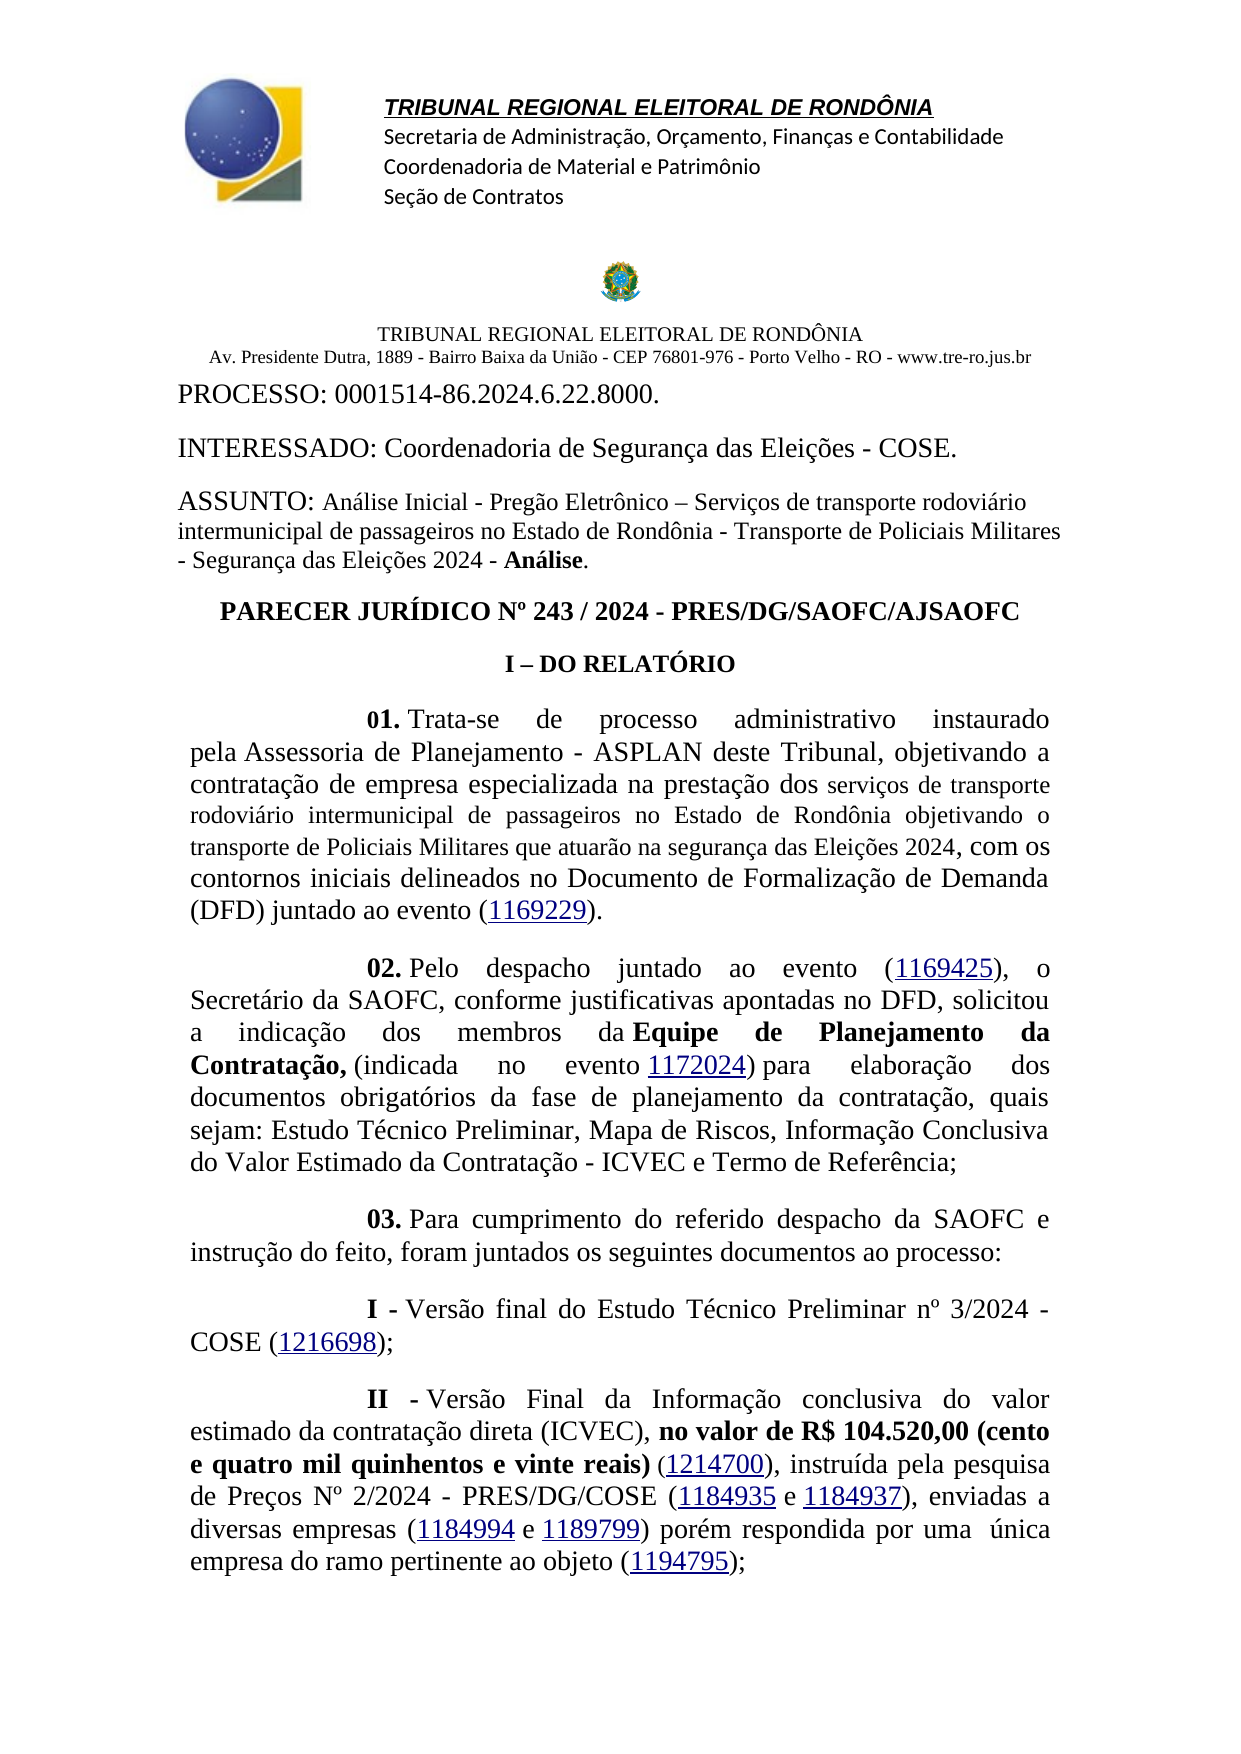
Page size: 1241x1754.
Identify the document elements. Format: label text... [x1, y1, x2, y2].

text I - Versão final do Estudo Técnico Preliminar nº 3/2024 - COSE (1216698); [190, 1292, 1051, 1357]
text TRIBUNAL REGIONAL ELEITORAL DE RONDÔNIA [177, 322, 1063, 346]
text I – DO RELATÓRIO [190, 649, 1051, 678]
text INTERESSADO: Coordenadoria de Segurança das Eleições - COSE. [177, 431, 1063, 463]
text PROCESSO: 0001514-86.2024.6.22.8000. [177, 378, 1063, 410]
text II - Versão Final da Informação conclusiva do valor estimado da contratação direta (ICVEC), no valor de R$ 104.520,00 (cento e quatro mil quinhentos e vinte reais) (1214700), instruída pela pesquisa de Preços Nº 2/2024 - PRES/DG/COSE (1184935 e 1184937), enviadas a diversas empresas (1184994 e 1189799) porém respondida por uma única empresa do ramo pertinente ao objeto (1194795); [190, 1382, 1051, 1576]
text 01. Trata-se de processo administrativo instaurado pela Assessoria de Planejamento - ASPLAN deste Tribunal, objetivando a contratação de empresa especializada na prestação dos serviços de transporte rodoviário intermunicipal de passageiros no Estado de Rondônia objetivando o transporte de Policiais Militares que atuarão na segurança das Eleições 2024, com os contornos iniciais delineados no Documento de Formalização de Demanda (DFD) juntado ao evento (1169229). [190, 703, 1051, 926]
text Parecer Jurídico Nº 243 / 2024 - PRES/DG/SAOFC/AJSAOFC [177, 595, 1063, 626]
text Av. Presidente Dutra, 1889 - Bairro Baixa da União - CEP 76801-976 - Porto Velho - RO - www.tre-ro.jus.br [177, 346, 1063, 367]
text ASSUNTO: Análise Inicial - Pregão Eletrônico – Serviços de transporte rodoviário intermunicipal de passageiros no Estado de Rondônia - Transporte de Policiais Militares - Segurança das Eleições 2024 - Análise. [177, 484, 1063, 574]
text 03. Para cumprimento do referido despacho da SAOFC e instrução do feito, foram juntados os seguintes documentos ao processo: [190, 1202, 1051, 1267]
text 02. Pelo despacho juntado ao evento (1169425), o Secretário da SAOFC, conforme justificativas apontadas no DFD, solicitou a indicação dos membros da Equipe de Planejamento da Contratação, (indicada no evento 1172024) para elaboração dos documentos obrigatórios da fase de planejamento da contratação, quais sejam: Estudo Técnico Preliminar, Mapa de Riscos, Informação Conclusiva do Valor Estimado da Contratação - ICVEC e Termo de Referência; [190, 951, 1051, 1177]
